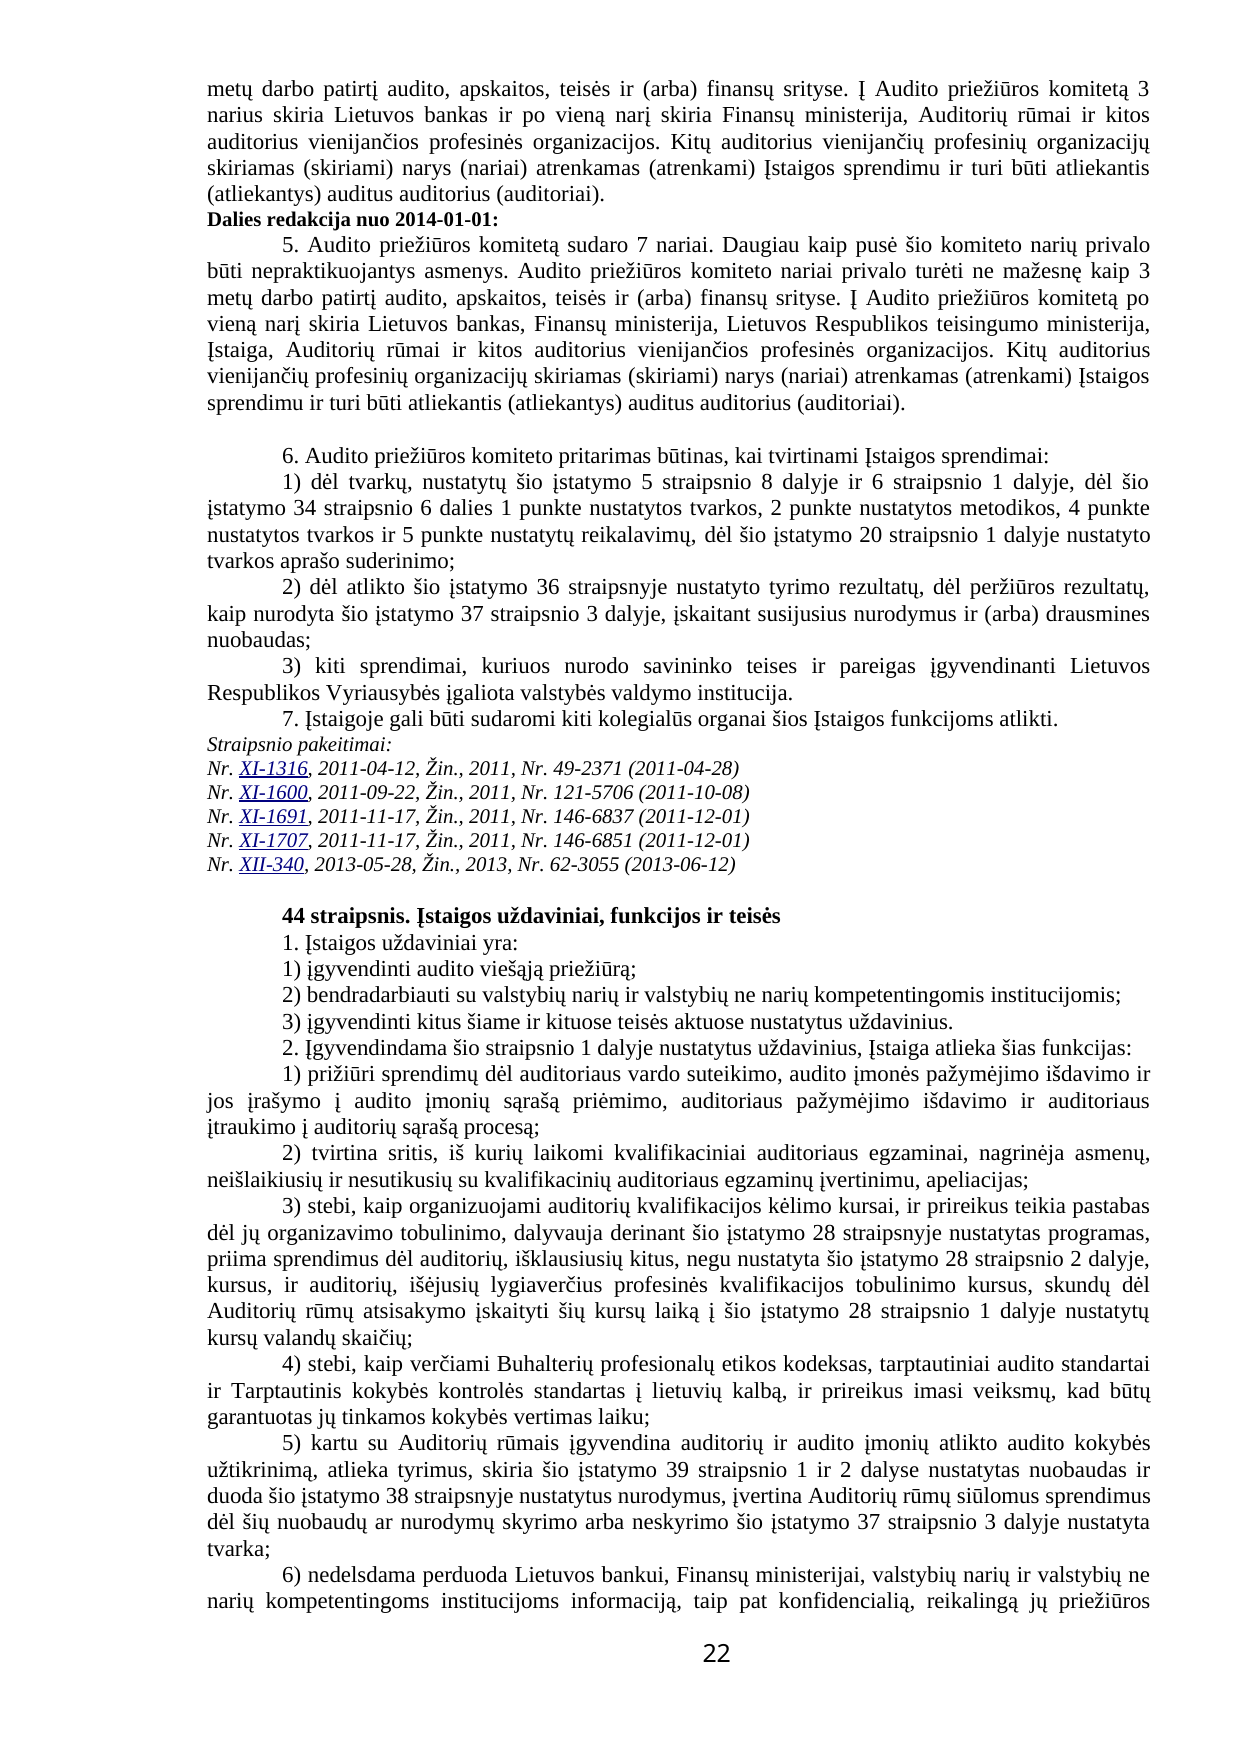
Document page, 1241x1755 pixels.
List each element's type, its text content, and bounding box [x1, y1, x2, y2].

text metų darbo patirtį audito, apskaitos, teisės ir (arba) finansų srityse. Į Audito priežiūros komitetą 3 narius skiria Lietuvos bankas ir po vieną narį skiria Finansų ministerija, Auditorių rūmai ir kitos auditorius vienijančios profesinės organizacijos. Kitų auditorius vienijančių profesinių organizacijų skiriamas (skiriami) narys (nariai) atrenkamas (atrenkami) Įstaigos sprendimu ir turi būti atliekantis (atliekantys) auditus auditorius (auditoriai). [207, 75, 1152, 207]
text 2) tvirtina sritis, iš kurių laikomi kvalifikaciniai auditoriaus egzaminai, nagrinėja asmenų, neišlaikiusių ir nesutikusių su kvalifikacinių auditoriaus egzaminų įvertinimu, apeliacijas; [207, 1139, 1152, 1192]
text Straipsnio pakeitimai: [207, 732, 1152, 756]
text 3) kiti sprendimai, kuriuos nurodo savininko teises ir pareigas įgyvendinanti Lietuvos Respublikos Vyriausybės įgaliota valstybės valdymo institucija. [207, 652, 1152, 705]
text 1) įgyvendinti audito viešąją priežiūrą; [207, 955, 1152, 981]
text Nr. XI-1600, 2011-09-22, Žin., 2011, Nr. 121-5706 (2011-10-08) [207, 780, 1152, 804]
text 1) dėl tvarkų, nustatytų šio įstatymo 5 straipsnio 8 dalyje ir 6 straipsnio 1 dalyje, dėl šio įstatymo 34 straipsnio 6 dalies 1 punkte nustatytos tvarkos, 2 punkte nustatytos metodikos, 4 punkte nustatytos tvarkos ir 5 punkte nustatytų reikalavimų, dėl šio įstatymo 20 straipsnio 1 dalyje nustatyto tvarkos aprašo suderinimo; [207, 468, 1152, 573]
text 2. Įgyvendindama šio straipsnio 1 dalyje nustatytus uždavinius, Įstaiga atlieka šias funkcijas: [207, 1034, 1152, 1060]
text 3) stebi, kaip organizuojami auditorių kvalifikacijos kėlimo kursai, ir prireikus teikia pastabas dėl jų organizavimo tobulinimo, dalyvauja derinant šio įstatymo 28 straipsnyje nustatytas programas, priima sprendimus dėl auditorių, išklausiusių kitus, negu nustatyta šio įstatymo 28 straipsnio 2 dalyje, kursus, ir auditorių, išėjusių lygiaverčius profesinės kvalifikacijos tobulinimo kursus, skundų dėl Auditorių rūmų atsisakymo įskaityti šių kursų laiką į šio įstatymo 28 straipsnio 1 dalyje nustatytų kursų valandų skaičių; [207, 1192, 1152, 1350]
text 6. Audito priežiūros komiteto pritarimas būtinas, kai tvirtinami Įstaigos sprendimai: [207, 442, 1152, 468]
text Nr. XI-1691, 2011-11-17, Žin., 2011, Nr. 146-6837 (2011-12-01) [207, 804, 1152, 828]
text 1. Įstaigos uždaviniai yra: [207, 929, 1152, 955]
text Nr. XI-1316, 2011-04-12, Žin., 2011, Nr. 49-2371 (2011-04-28) [207, 756, 1152, 780]
text Dalies redakcija nuo 2014-01-01: [207, 207, 1152, 231]
text Nr. XII-340, 2013-05-28, Žin., 2013, Nr. 62-3055 (2013-06-12) [207, 852, 1152, 876]
text 5) kartu su Auditorių rūmais įgyvendina auditorių ir audito įmonių atlikto audito kokybės užtikrinimą, atlieka tyrimus, skiria šio įstatymo 39 straipsnio 1 ir 2 dalyse nustatytas nuobaudas ir duoda šio įstatymo 38 straipsnyje nustatytus nurodymus, įvertina Auditorių rūmų siūlomus sprendimus dėl šių nuobaudų ar nurodymų skyrimo arba neskyrimo šio įstatymo 37 straipsnio 3 dalyje nustatyta tvarka; [207, 1429, 1152, 1561]
text 7. Įstaigoje gali būti sudaromi kiti kolegialūs organai šios Įstaigos funkcijoms atlikti. [207, 705, 1152, 732]
text 2) bendradarbiauti su valstybių narių ir valstybių ne narių kompetentingomis institucijomis; [207, 981, 1152, 1008]
text Nr. XI-1707, 2011-11-17, Žin., 2011, Nr. 146-6851 (2011-12-01) [207, 828, 1152, 852]
text 1) prižiūri sprendimų dėl auditoriaus vardo suteikimo, audito įmonės pažymėjimo išdavimo ir jos įrašymo į audito įmonių sąrašą priėmimo, auditoriaus pažymėjimo išdavimo ir auditoriaus įtraukimo į auditorių sąrašą procesą; [207, 1060, 1152, 1139]
text 2) dėl atlikto šio įstatymo 36 straipsnyje nustatyto tyrimo rezultatų, dėl peržiūros rezultatų, kaip nurodyta šio įstatymo 37 straipsnio 3 dalyje, įskaitant susijusius nurodymus ir (arba) drausmines nuobaudas; [207, 573, 1152, 652]
text 6) nedelsdama perduoda Lietuvos bankui, Finansų ministerijai, valstybių narių ir valstybių ne narių kompetentingoms institucijoms informaciją, taip pat konfidencialią, reikalingą jų priežiūros [207, 1561, 1152, 1614]
text 4) stebi, kaip verčiami Buhalterių profesionalų etikos kodeksas, tarptautiniai audito standartai ir Tarptautinis kokybės kontrolės standartas į lietuvių kalbą, ir prireikus imasi veiksmų, kad būtų garantuotas jų tinkamos kokybės vertimas laiku; [207, 1350, 1152, 1429]
text 5. Audito priežiūros komitetą sudaro 7 nariai. Daugiau kaip pusė šio komiteto narių privalo būti nepraktikuojantys asmenys. Audito priežiūros komiteto nariai privalo turėti ne mažesnę kaip 3 metų darbo patirtį audito, apskaitos, teisės ir (arba) finansų srityse. Į Audito priežiūros komitetą po vieną narį skiria Lietuvos bankas, Finansų ministerija, Lietuvos Respublikos teisingumo ministerija, Įstaiga, Auditorių rūmai ir kitos auditorius vienijančios profesinės organizacijos. Kitų auditorius vienijančių profesinių organizacijų skiriamas (skiriami) narys (nariai) atrenkamas (atrenkami) Įstaigos sprendimu ir turi būti atliekantis (atliekantys) auditus auditorius (auditoriai). [207, 231, 1152, 415]
text 3) įgyvendinti kitus šiame ir kituose teisės aktuose nustatytus uždavinius. [207, 1008, 1152, 1034]
text 44 straipsnis. Įstaigos uždaviniai, funkcijos ir teisės [207, 902, 1152, 929]
